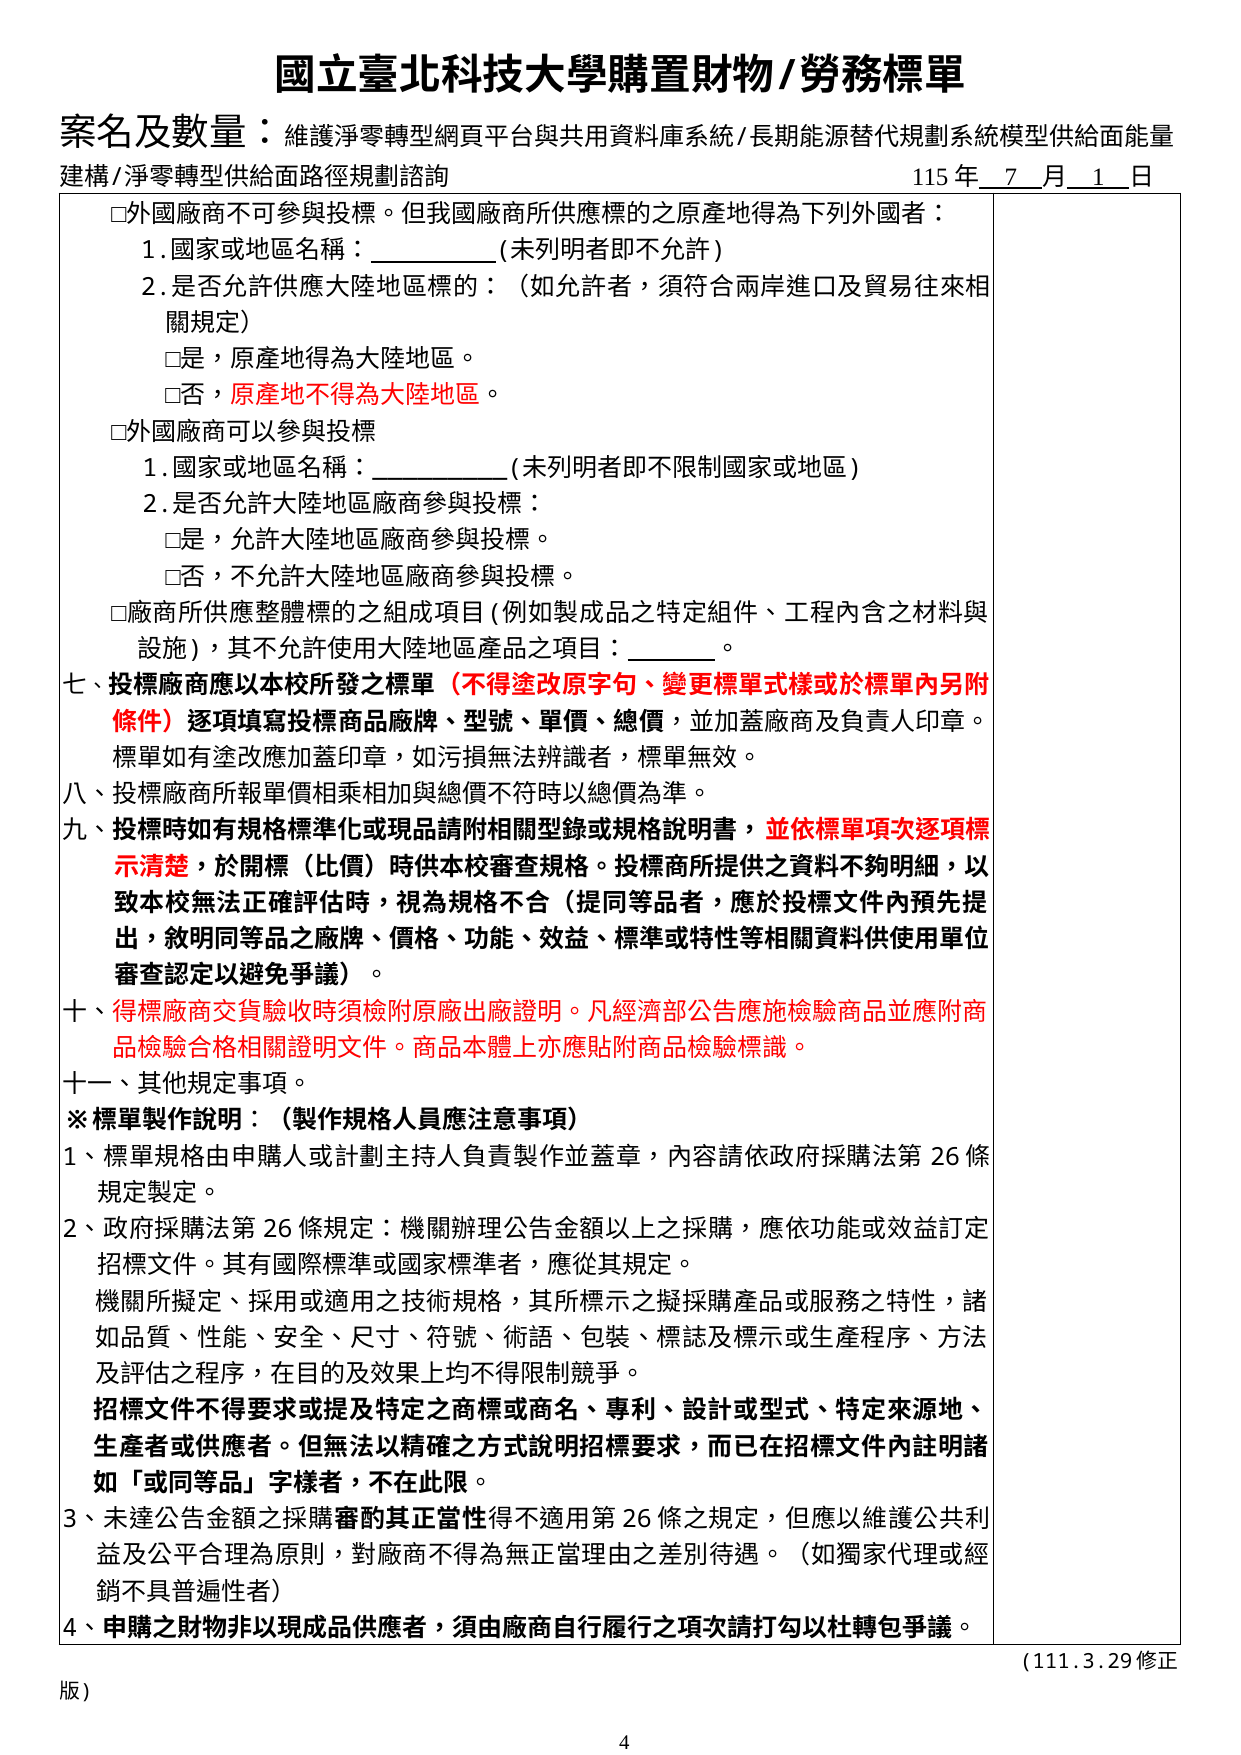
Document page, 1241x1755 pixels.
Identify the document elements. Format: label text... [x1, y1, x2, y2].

table_header □外國廠商不可參與投標。但我國廠商所供應標的之原產地得為下列外國者： 1.國家或地區名稱： (未列明者即不允許) 2.是否允許供應大陸地區標的：（如允許者，須符合兩岸進口及貿易往來相關規定） □是，原產地得為大陸地區。 □否，原產地不得為大陸地區。 □外國廠商可以參與投標 1.國家或地區名稱：_________(未列明者即不限制國家或地區) 2.是否允許大陸地區廠商參與投標： □是，允許大陸地區廠商參與投標。 □否，不允許大陸地區廠商參與投標。 □廠商所供應整體標的之組成項目(例如製成品之特定組件、工程內含之材料與設施)，其不允許使用大陸地區產品之項目： 。 七、投標廠商應以本校所發之標單（不得塗改原字句、變更標單式樣或於標單內另附條件）逐項填寫投標商品廠牌、型號、單價、總價，並加蓋廠商及負責人印章。標單如有塗改應加蓋印章，如污損無法辨識者，標單無效。 八、投標廠商所報單價相乘相加與總價不符時以總價為準。 九、投標時如有規格標準化或現品請附相關型錄或規格說明書，並依標單項次逐項標示清楚，於開標（比價）時供本校審查規格。投標商所提供之資料不夠明細，以致本校無法正確評估時，視為規格不合（提同等品者，應於投標文件內預先提出，敘明同等品之廠牌、價格、功能、效益、標準或特性等相關資料供使用單位審查認定以避免爭議）。 十、得標廠商交貨驗收時須檢附原廠出廠證明。凡經濟部公告應施檢驗商品並應附商品檢驗合格相關證明文件。商品本體上亦應貼附商品檢驗標識。 十一、其他規定事項。 ※標單製作說明：（製作規格人員應注意事項） 1、標單規格由申購人或計劃主持人負責製作並蓋章，內容請依政府採購法第26條規定製定。 2、政府採購法第26條規定：機關辦理公告金額以上之採購，應依功能或效益訂定招標文件。其有國際標準或國家標準者，應從其規定。 機關所擬定、採用或適用之技術規格，其所標示之擬採購產品或服務之特性，諸如品質、性能、安全、尺寸、符號、術語、包裝、標誌及標示或生產程序、方法及評估之程序，在目的及效果上均不得限制競爭。 招標文件不得要求或提及特定之商標或商名、專利、設計或型式、特定來源地、生產者或供應者。但無法以精確之方式說明招標要求，而已在招標文件內註明諸如「或同等品」字樣者，不在此限。 3、未達公告金額之採購審酌其正當性得不適用第26條之規定，但應以維護公共利益及公平合理為原則，對廠商不得為無正當理由之差別待遇。（如獨家代理或經銷不具普遍性者） 4、申購之財物非以現成品供應者，須由廠商自行履行之項次請打勾以杜轉包爭議。 [60, 194, 993, 1643]
text (111.3.29修正版) [59, 1645, 1181, 1705]
table_cell [994, 194, 1180, 1643]
